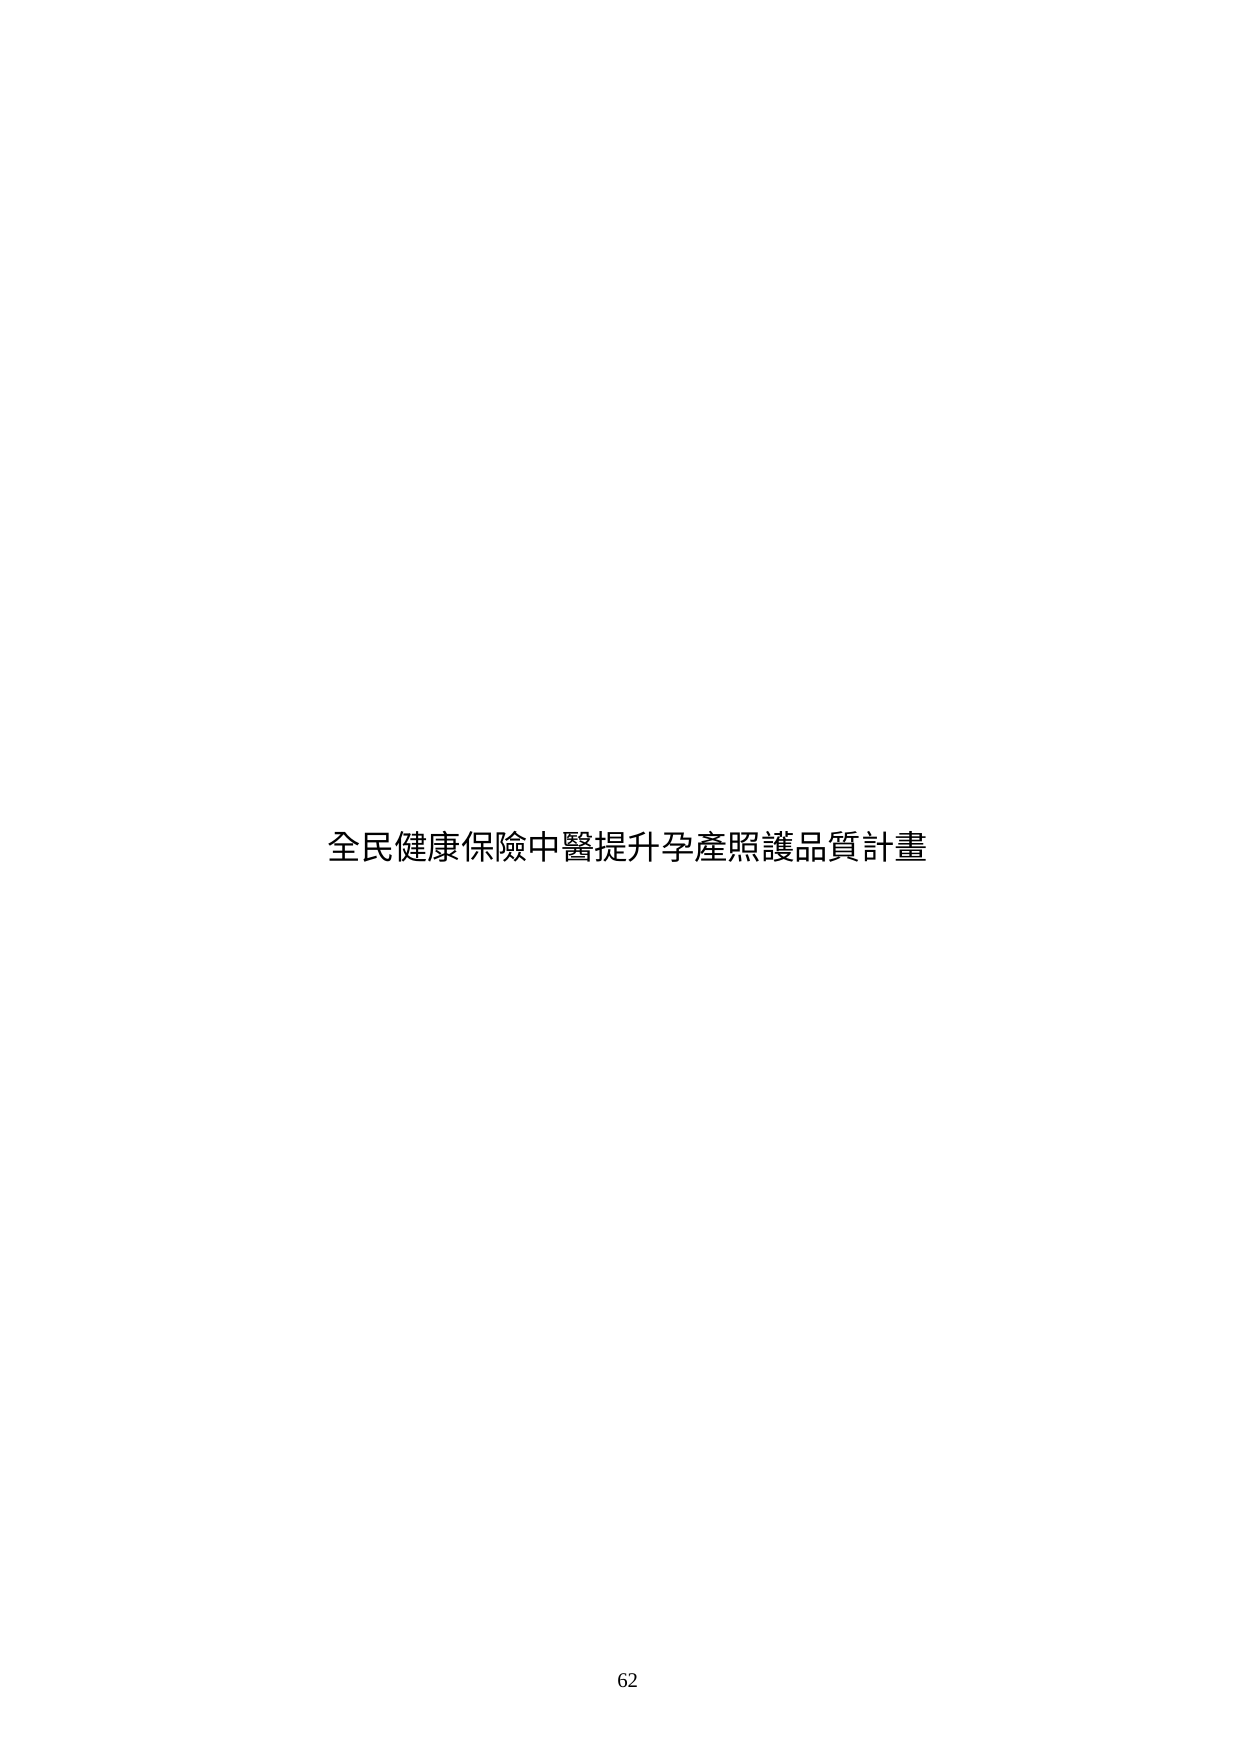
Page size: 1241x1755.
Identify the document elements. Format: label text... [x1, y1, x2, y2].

text 全民健康保險中醫提升孕產照護品質計畫 [133, 803, 1122, 865]
